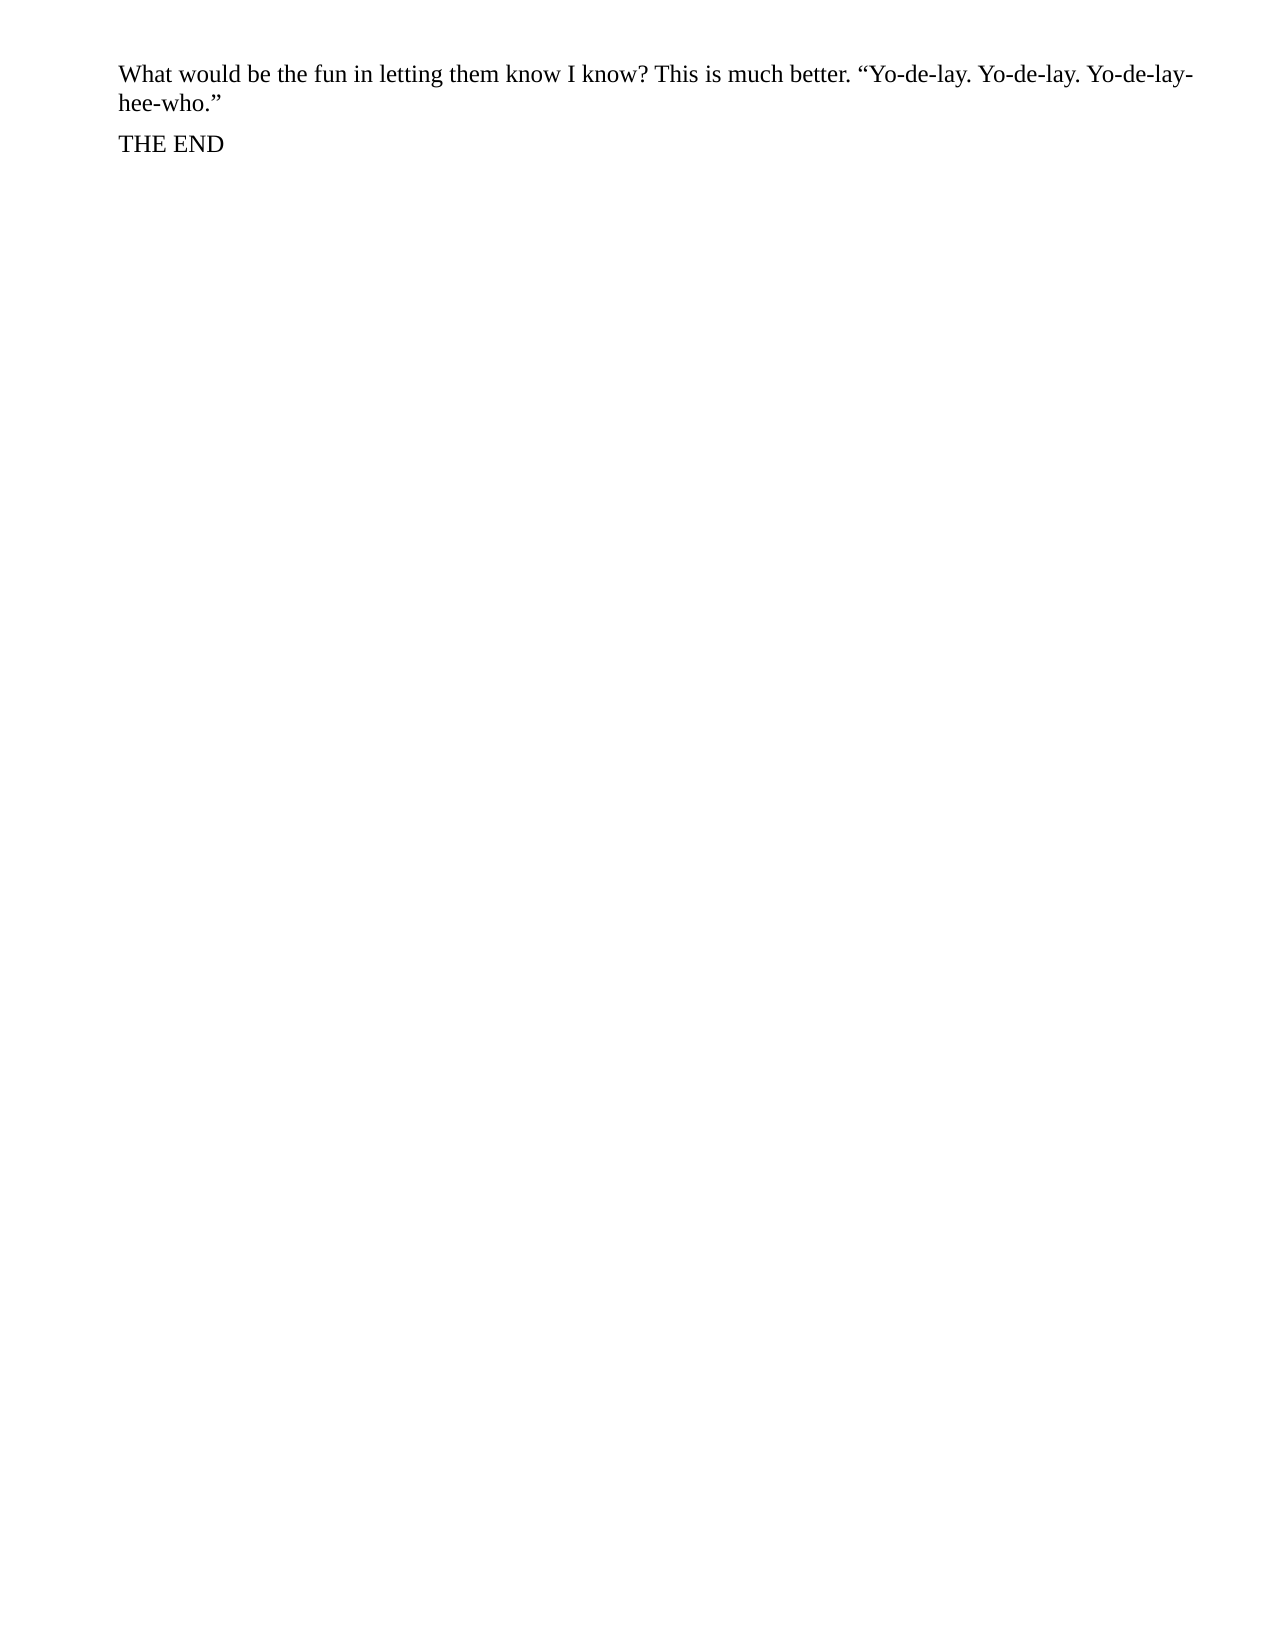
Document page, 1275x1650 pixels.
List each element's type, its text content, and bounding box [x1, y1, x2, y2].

text What would be the fun in letting them know I know? This is much better. “Yo-de-lay. Yo-de-lay. Yo-de-lay-hee-who.” [118, 59, 1216, 117]
text THE END [118, 129, 1216, 158]
